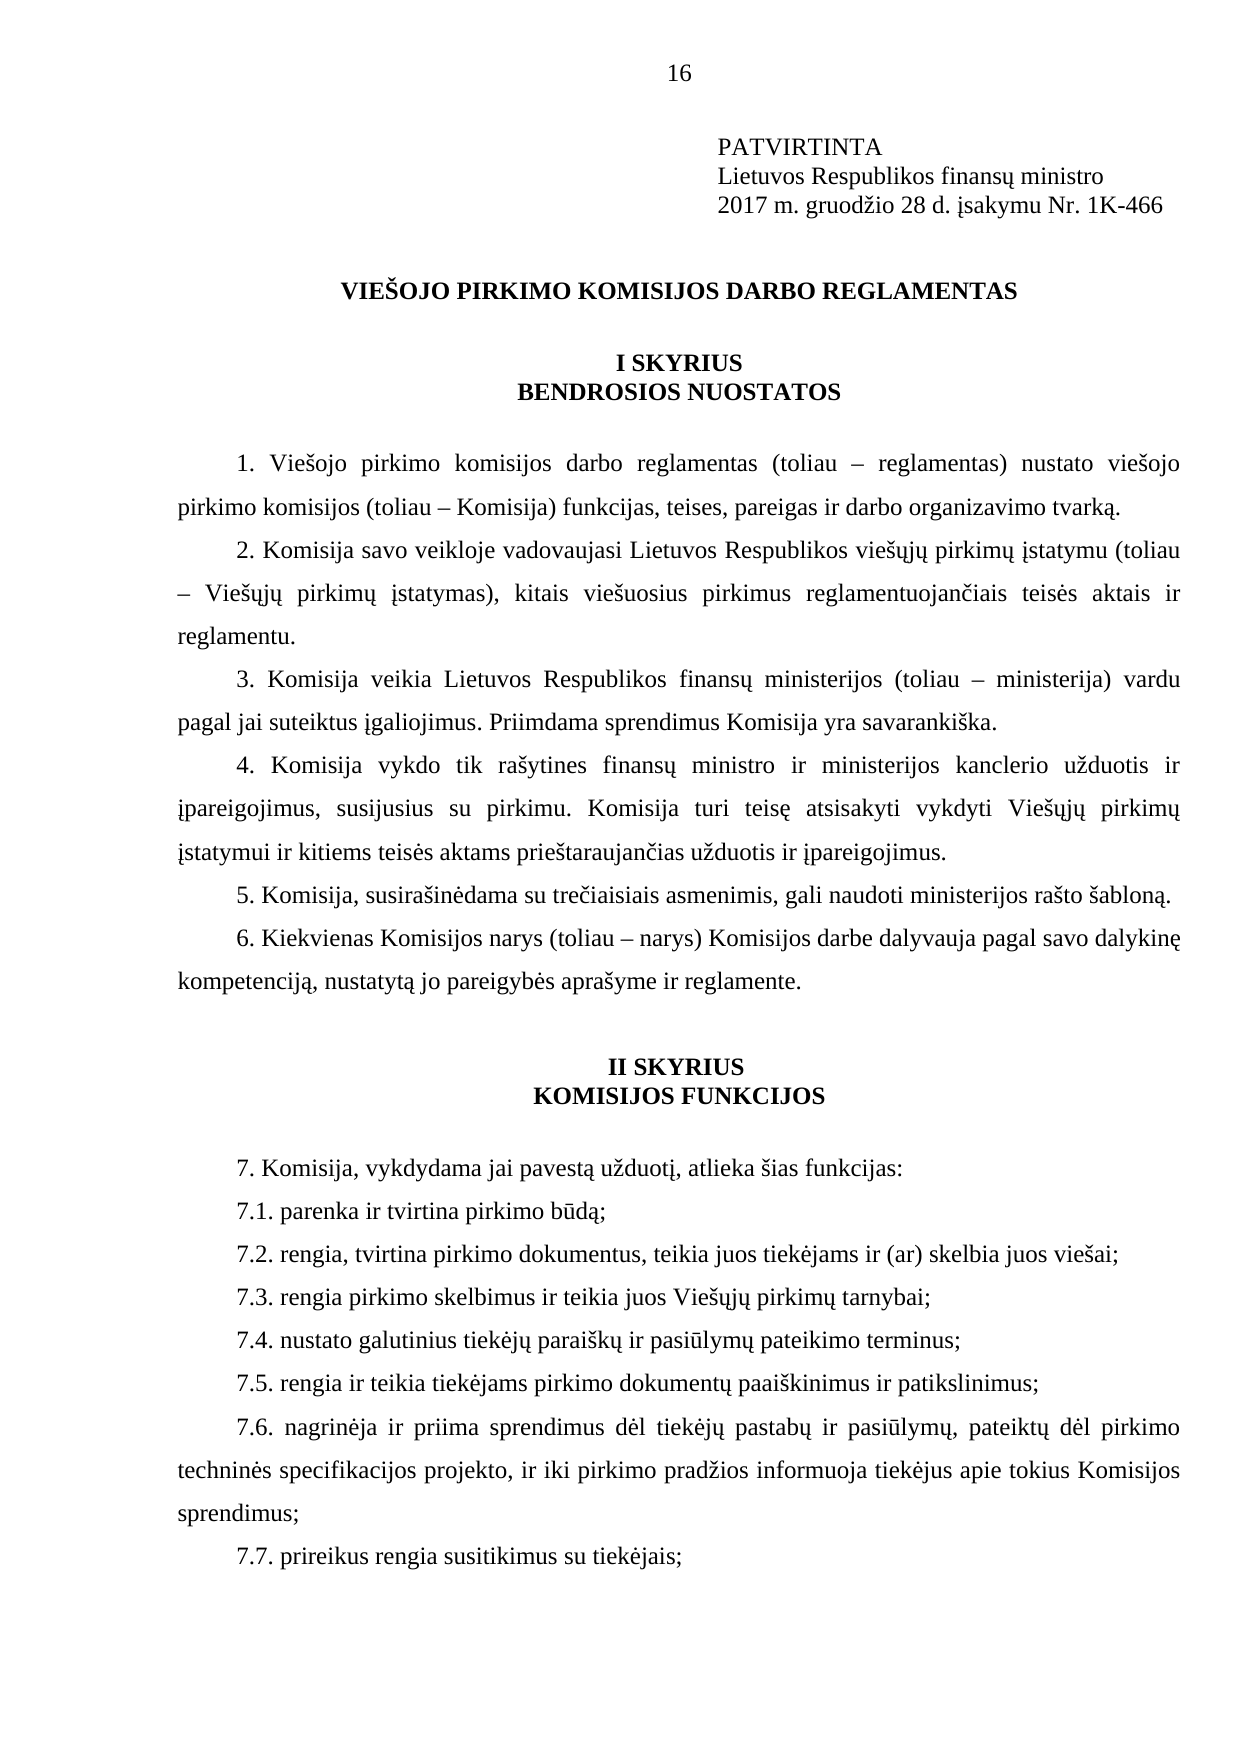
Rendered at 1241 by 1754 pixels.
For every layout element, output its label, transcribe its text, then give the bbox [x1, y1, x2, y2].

text Lietuvos Respublikos finansų ministro [582, 161, 1181, 190]
text 5. Komisija, susirašinėdama su trečiaisiais asmenimis, gali naudoti ministerijos rašto šabloną. [177, 880, 1181, 908]
text BENDROSIOS NUOSTATOS [177, 377, 1181, 405]
text 7.4. nustato galutinius tiekėjų paraiškų ir pasiūlymų pateikimo terminus; [177, 1325, 1181, 1354]
text I SKYRIUS [177, 348, 1181, 377]
text II SKYRIUS [177, 1052, 1181, 1081]
text KOMISIJOS FUNKCIJOS [177, 1081, 1181, 1110]
text PATVIRTINTA [582, 132, 1181, 161]
text 2017 m. gruodžio 28 d. įsakymu Nr. 1K-466 [582, 190, 1181, 218]
text 2. Komisija savo veikloje vadovaujasi Lietuvos Respublikos viešųjų pirkimų įstatymu (toliau – Viešųjų pirkimų įstatymas), kitais viešuosius pirkimus reglamentuojančiais teisės aktais ir reglamentu. [177, 535, 1181, 650]
text 7.7. prireikus rengia susitikimus su tiekėjais; [177, 1541, 1181, 1570]
text 7.6. nagrinėja ir priima sprendimus dėl tiekėjų pastabų ir pasiūlymų, pateiktų dėl pirkimo techninės specifikacijos projekto, ir iki pirkimo pradžios informuoja tiekėjus apie tokius Komisijos sprendimus; [177, 1412, 1181, 1527]
text 4. Komisija vykdo tik rašytines finansų ministro ir ministerijos kanclerio užduotis ir įpareigojimus, susijusius su pirkimu. Komisija turi teisę atsisakyti vykdyti Viešųjų pirkimų įstatymui ir kitiems teisės aktams prieštaraujančias užduotis ir įpareigojimus. [177, 750, 1181, 865]
text 6. Kiekvienas Komisijos narys (toliau – narys) Komisijos darbe dalyvauja pagal savo dalykinę kompetenciją, nustatytą jo pareigybės aprašyme ir reglamente. [177, 923, 1181, 995]
text 1. Viešojo pirkimo komisijos darbo reglamentas (toliau – reglamentas) nustato viešojo pirkimo komisijos (toliau – Komisija) funkcijas, teises, pareigas ir darbo organizavimo tvarką. [177, 448, 1181, 520]
text 3. Komisija veikia Lietuvos Respublikos finansų ministerijos (toliau – ministerija) vardu pagal jai suteiktus įgaliojimus. Priimdama sprendimus Komisija yra savarankiška. [177, 664, 1181, 736]
text 7.2. rengia, tvirtina pirkimo dokumentus, teikia juos tiekėjams ir (ar) skelbia juos viešai; [177, 1239, 1181, 1268]
text 7. Komisija, vykdydama jai pavestą užduotį, atlieka šias funkcijas: [177, 1153, 1181, 1182]
text 7.5. rengia ir teikia tiekėjams pirkimo dokumentų paaiškinimus ir patikslinimus; [177, 1368, 1181, 1397]
text VIEŠOJO PIRKIMO KOMISIJOS DARBO REGLAMENTAS [177, 276, 1181, 305]
text 7.1. parenka ir tvirtina pirkimo būdą; [177, 1196, 1181, 1225]
text 7.3. rengia pirkimo skelbimus ir teikia juos Viešųjų pirkimų tarnybai; [177, 1282, 1181, 1311]
